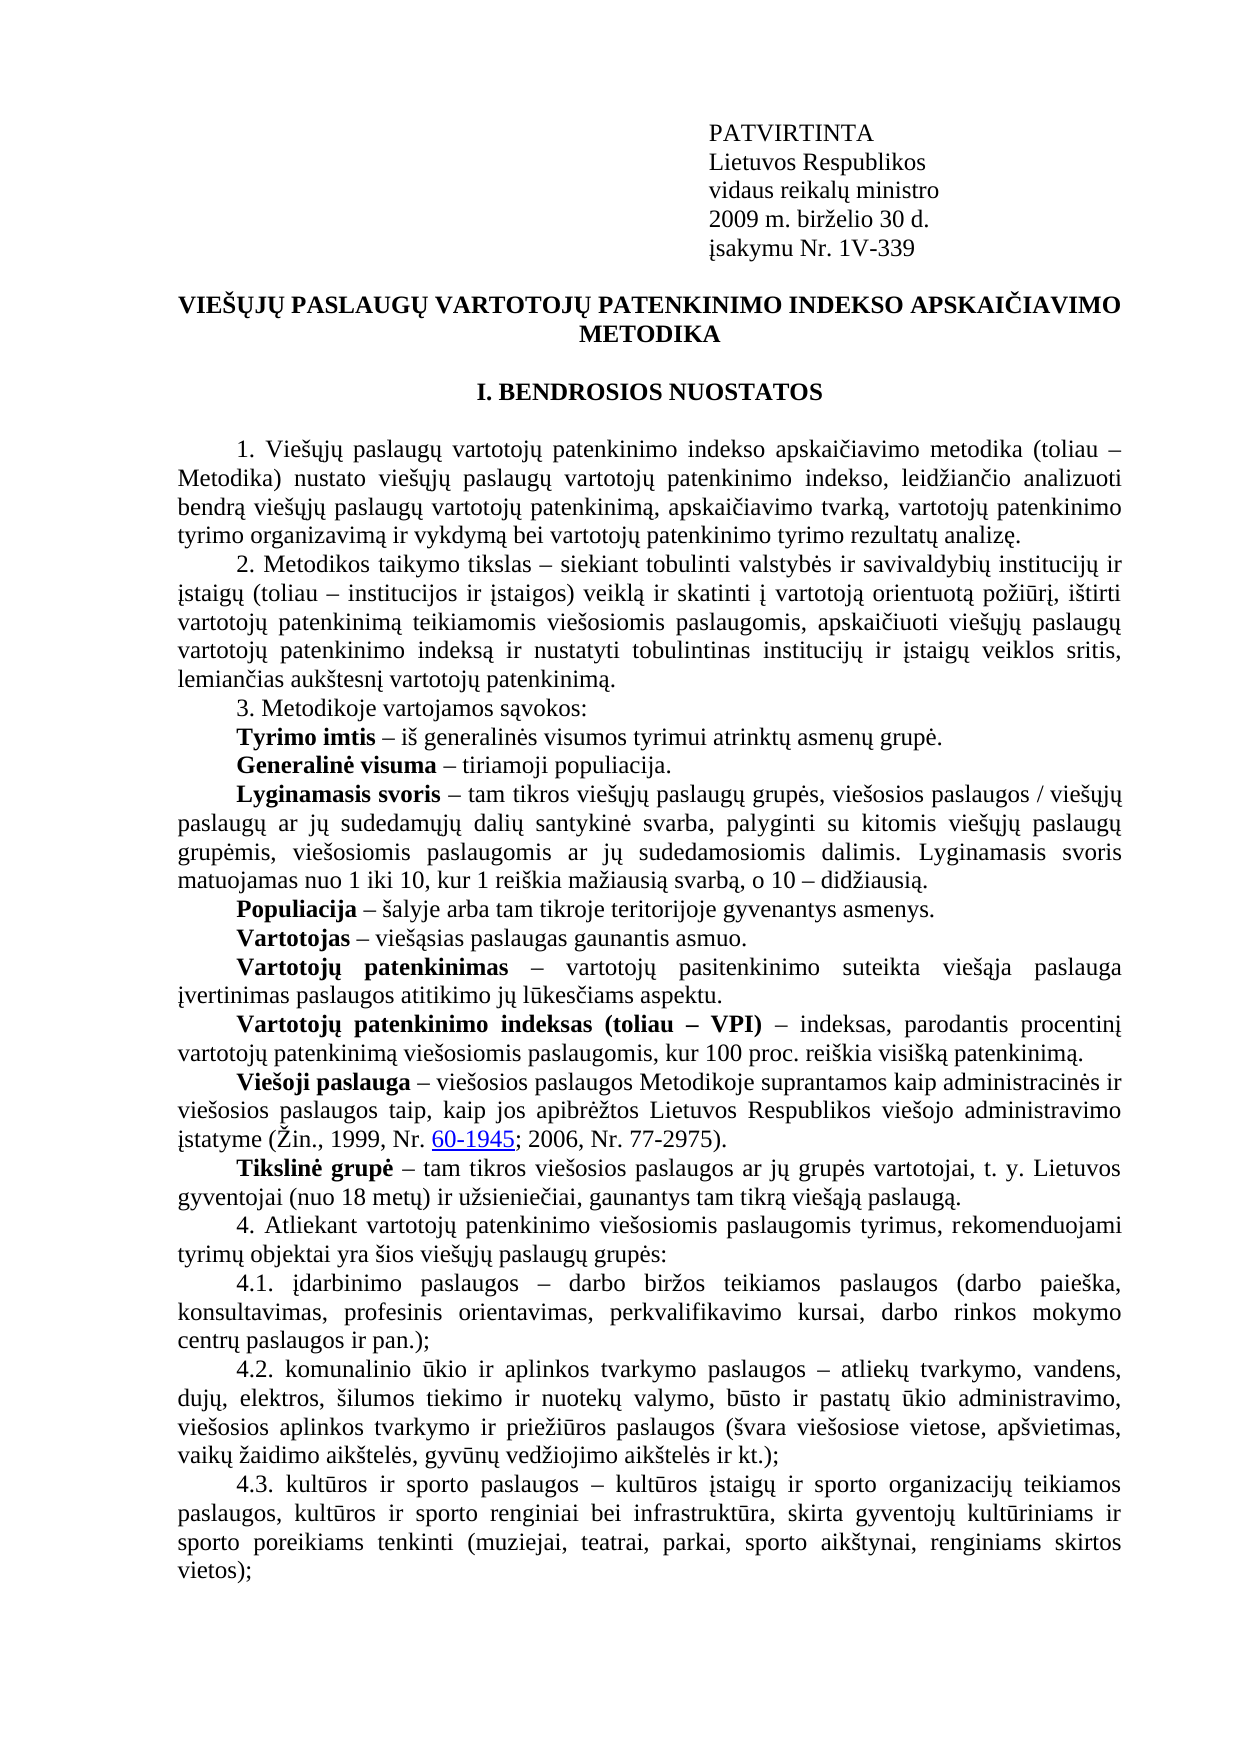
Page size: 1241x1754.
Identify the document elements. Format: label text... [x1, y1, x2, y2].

text 1. Viešųjų paslaugų vartotojų patenkinimo indekso apskaičiavimo metodika (toliau – Metodika) nustato viešųjų paslaugų vartotojų patenkinimo indekso, leidžiančio analizuoti bendrą viešųjų paslaugų vartotojų patenkinimą, apskaičiavimo tvarką, vartotojų patenkinimo tyrimo organizavimą ir vykdymą bei vartotojų patenkinimo tyrimo rezultatų analizę. [177, 434, 1122, 549]
text 2. Metodikos taikymo tikslas – siekiant tobulinti valstybės ir savivaldybių institucijų ir įstaigų (toliau – institucijos ir įstaigos) veiklą ir skatinti į vartotoją orientuotą požiūrį, ištirti vartotojų patenkinimą teikiamomis viešosiomis paslaugomis, apskaičiuoti viešųjų paslaugų vartotojų patenkinimo indeksą ir nustatyti tobulintinas institucijų ir įstaigų veiklos sritis, lemiančias aukštesnį vartotojų patenkinimą. [177, 549, 1122, 693]
text įsakymu Nr. 1V-339 [177, 233, 1122, 262]
text 3. Metodikoje vartojamos sąvokos: [177, 693, 1122, 722]
text Viešoji paslauga – viešosios paslaugos Metodikoje suprantamos kaip administracinės ir viešosios paslaugos taip, kaip jos apibrėžtos Lietuvos Respublikos viešojo administravimo įstatyme (Žin., 1999, Nr. 60-1945; 2006, Nr. 77-2975). [177, 1067, 1122, 1153]
text Lyginamasis svoris – tam tikros viešųjų paslaugų grupės, viešosios paslaugos / viešųjų paslaugų ar jų sudedamųjų dalių santykinė svarba, palyginti su kitomis viešųjų paslaugų grupėmis, viešosiomis paslaugomis ar jų sudedamosiomis dalimis. Lyginamasis svoris matuojamas nuo 1 iki 10, kur 1 reiškia mažiausią svarbą, o 10 – didžiausią. [177, 779, 1122, 894]
text PATVIRTINTA [177, 118, 1122, 147]
text 4. Atliekant vartotojų patenkinimo viešosiomis paslaugomis tyrimus, rekomenduojami tyrimų objektai yra šios viešųjų paslaugų grupės: [177, 1211, 1122, 1268]
text 2009 m. birželio 30 d. [177, 204, 1122, 233]
text 4.2. komunalinio ūkio ir aplinkos tvarkymo paslaugos – atliekų tvarkymo, vandens, dujų, elektros, šilumos tiekimo ir nuotekų valymo, būsto ir pastatų ūkio administravimo, viešosios aplinkos tvarkymo ir priežiūros paslaugos (švara viešosiose vietose, apšvietimas, vaikų žaidimo aikštelės, gyvūnų vedžiojimo aikštelės ir kt.); [177, 1354, 1122, 1469]
text Lietuvos Respublikos [177, 147, 1122, 176]
text Vartotojų patenkinimo indeksas (toliau – VPI) – indeksas, parodantis procentinį vartotojų patenkinimą viešosiomis paslaugomis, kur 100 proc. reiškia visišką patenkinimą. [177, 1009, 1122, 1067]
text Tyrimo imtis – iš generalinės visumos tyrimui atrinktų asmenų grupė. [177, 722, 1122, 751]
text Vartotojas – viešąsias paslaugas gaunantis asmuo. [177, 923, 1122, 952]
text Generalinė visuma – tiriamoji populiacija. [177, 751, 1122, 779]
text I. BENDROSIOS NUOSTATOS [177, 377, 1122, 406]
text 4.1. įdarbinimo paslaugos – darbo biržos teikiamos paslaugos (darbo paieška, konsultavimas, profesinis orientavimas, perkvalifikavimo kursai, darbo rinkos mokymo centrų paslaugos ir pan.); [177, 1268, 1122, 1354]
text vidaus reikalų ministro [177, 176, 1122, 204]
text Populiacija – šalyje arba tam tikroje teritorijoje gyvenantys asmenys. [177, 894, 1122, 923]
text 4.3. kultūros ir sporto paslaugos – kultūros įstaigų ir sporto organizacijų teikiamos paslaugos, kultūros ir sporto renginiai bei infrastruktūra, skirta gyventojų kultūriniams ir sporto poreikiams tenkinti (muziejai, teatrai, parkai, sporto aikštynai, renginiams skirtos vietos); [177, 1469, 1122, 1584]
text Tikslinė grupė – tam tikros viešosios paslaugos ar jų grupės vartotojai, t. y. Lietuvos gyventojai (nuo 18 metų) ir užsieniečiai, gaunantys tam tikrą viešąją paslaugą. [177, 1153, 1122, 1211]
text VIEŠŲJŲ PASLAUGŲ VARTOTOJŲ PATENKINIMO INDEKSO APSKAIČIAVIMO METODIKA [177, 291, 1122, 348]
text Vartotojų patenkinimas – vartotojų pasitenkinimo suteikta viešąja paslauga įvertinimas paslaugos atitikimo jų lūkesčiams aspektu. [177, 952, 1122, 1009]
